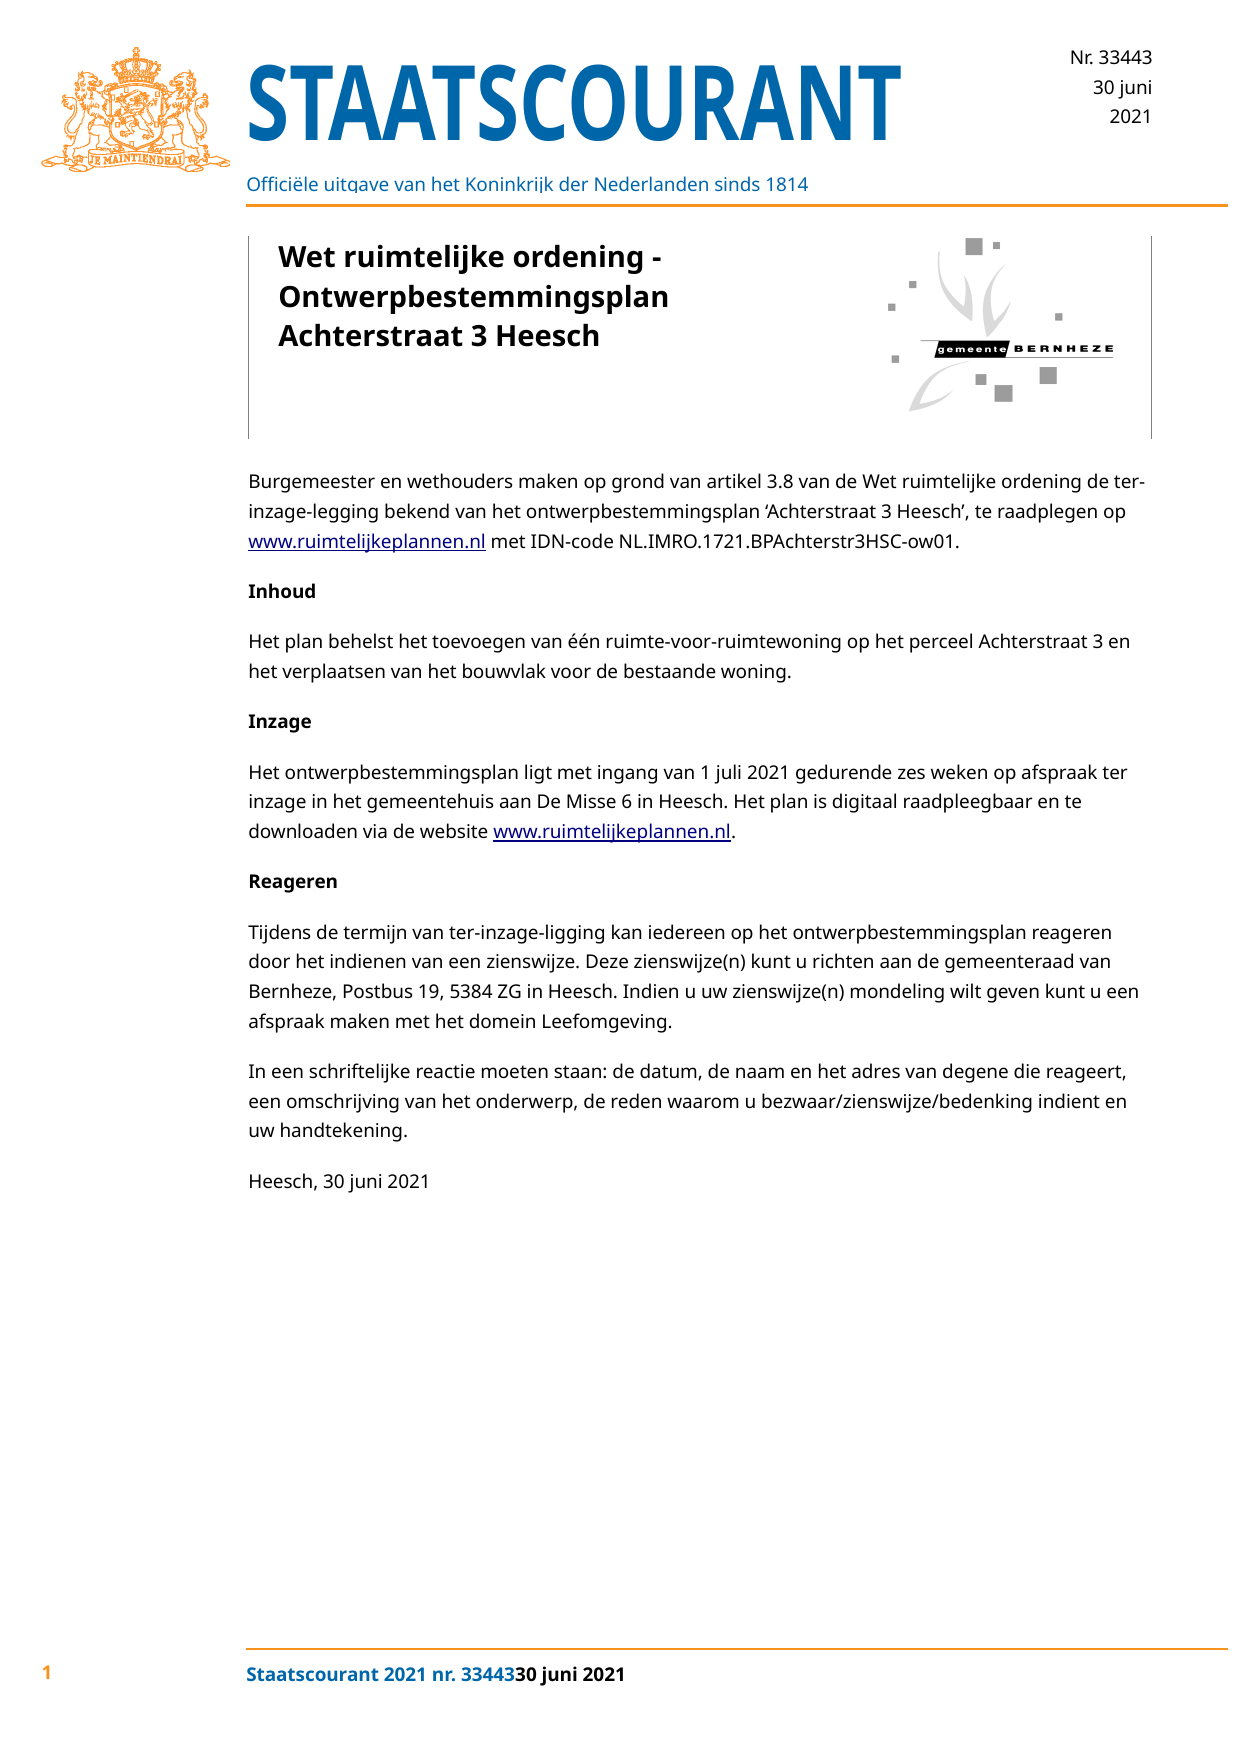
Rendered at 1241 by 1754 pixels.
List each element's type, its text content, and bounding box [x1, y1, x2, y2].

picture [886, 236, 1115, 414]
table_header [850, 236, 886, 413]
text Het plan behelst het toevoegen van één ruimte-voor-ruimtewoning op het perceel Achterstraat 3 en het verplaatsen van het bouwvlak voor de bestaande woning. [248, 629, 1152, 684]
table_header Wet ruimtelijke ordening - Ontwerpbestemmingsplan Achterstraat 3 Heesch [249, 236, 850, 439]
text Het ontwerpbestemmingsplan ligt met ingang van 1 juli 2021 gedurende zes weken op afspraak ter inzage in het gemeentehuis aan De Misse 6 in Heesch. Het plan is digitaal raadpleegbaar en te downloaden via de website www.ruimtelijkeplannen.nl. [248, 759, 1152, 844]
table_header [1115, 236, 1151, 413]
text Tijdens de termijn van ter-inzage-ligging kan iedereen op het ontwerpbestemmingsplan reageren door het indienen van een zienswijze. Deze zienswijze(n) kunt u richten aan de gemeenteraad van Bernheze, Postbus 19, 5384 ZG in Heesch. Indien u uw zienswijze(n) mondeling wilt geven kunt u een afspraak maken met het domein Leefomgeving. [248, 919, 1152, 1033]
text Heesch, 30 juni 2021 [248, 1168, 1152, 1193]
text Burgemeester en wethouders maken op grond van artikel 3.8 van de Wet ruimtelijke ordening de ter-inzage-legging bekend van het ontwerpbestemmingsplan ‘Achterstraat 3 Heesch’, te raadplegen op www.ruimtelijkeplannen.nl met IDN-code NL.IMRO.1721.BPAchterstr3HSC-ow01. [248, 469, 1152, 553]
text In een schriftelijke reactie moeten staan: de datum, de naam en het adres van degene die reageert, een omschrijving van het onderwerp, de reden waarom u bezwaar/zienswijze/bedenking indient en uw handtekening. [248, 1058, 1152, 1143]
text Reageren [248, 869, 1152, 894]
text Inzage [248, 709, 1152, 734]
text Inhoud [248, 578, 1152, 604]
table_header [850, 414, 1151, 439]
picture [41, 47, 231, 172]
